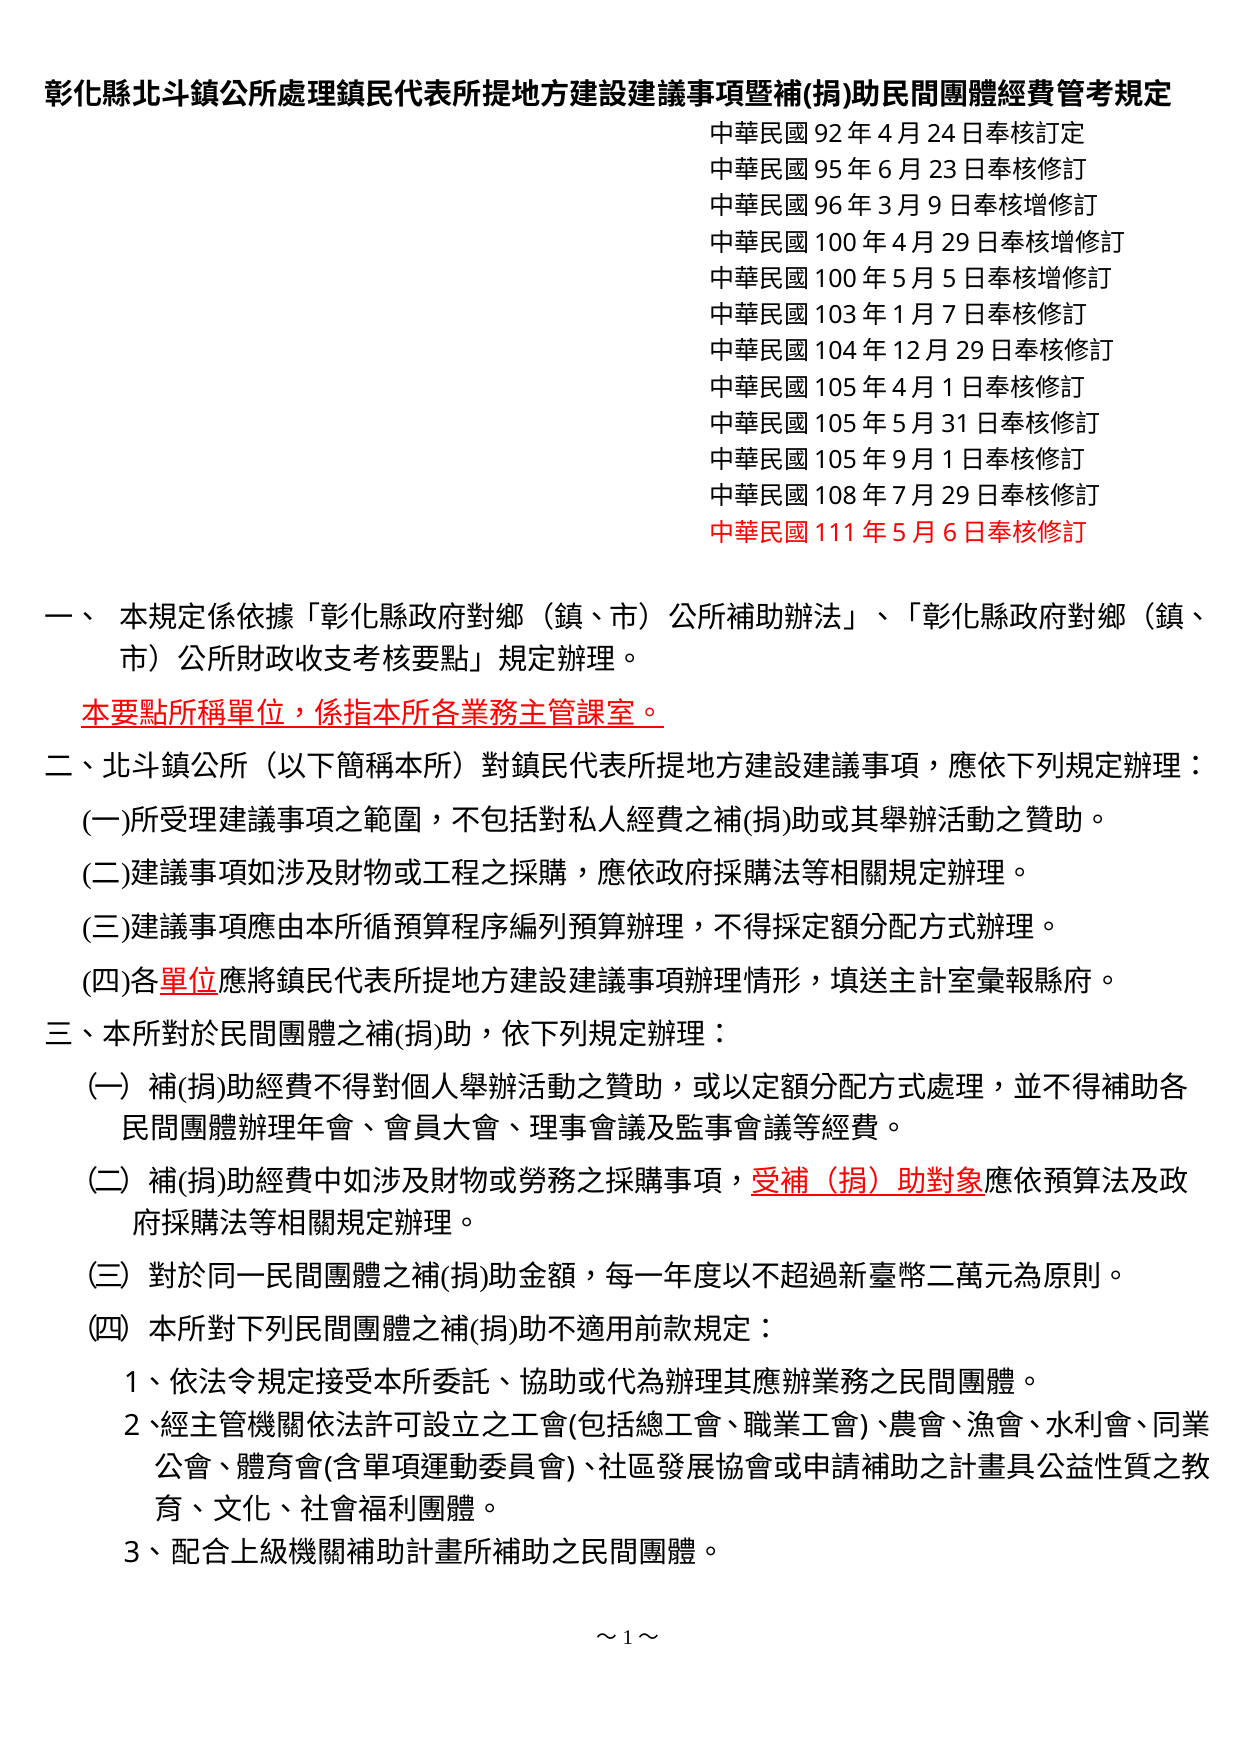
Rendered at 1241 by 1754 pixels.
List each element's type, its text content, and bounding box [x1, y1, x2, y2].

text 彰化縣北斗鎮公所處理鎮民代表所提地方建設建議事項暨補(捐)助民間團體經費管考規定 [44, 71, 1211, 113]
text 中華民國103年1月 7 日奉核修訂 [44, 294, 1211, 331]
text 2、經主管機關依法許可設立之工會(包括總工會、職業工會)、農會、漁會、水利會、同業公會、體育會(含單項運動委員會)、社區發展協會或申請補助之計畫具公益性質之教育、文化、社會福利團體。 [123, 1401, 1211, 1528]
text (四)各單位應將鎮民代表所提地方建設建議事項辦理情形，填送主計室彙報縣府。 [82, 957, 1211, 999]
text （二）補(捐)助經費中如涉及財物或勞務之採購事項，受補（捐）助對象應依預算法及政府採購法等相關規定辦理。 [69, 1158, 1211, 1242]
text 中華民國92年4月24日奉核訂定 [44, 113, 1211, 149]
text 本要點所稱單位，係指本所各業務主管課室。 [44, 689, 1211, 732]
text 1、依法令規定接受本所委託、協助或代為辦理其應辦業務之民間團體。 [82, 1359, 1211, 1401]
text (一)所受理建議事項之範圍，不包括對私人經費之補(捐)助或其舉辦活動之贊助。 [82, 797, 1211, 839]
text 中華民國105年5月31日奉核修訂 [44, 403, 1211, 439]
text 中華民國105年9月1日奉核修訂 [44, 439, 1211, 476]
text 中華民國105年4月1日奉核修訂 [44, 367, 1211, 403]
list 本規定係依據「彰化縣政府對鄉（鎮、市）公所補助辦法」、「彰化縣政府對鄉（鎮、市）公所財政收支考核要點」規定辦理。 [44, 594, 1211, 678]
text (三)建議事項應由本所循預算程序編列預算辦理，不得採定額分配方式辦理。 [82, 904, 1211, 946]
text 中華民國111年5 月6日奉核修訂 [44, 512, 1211, 548]
text 中華民國100年4月29日奉核增修訂 [44, 222, 1211, 258]
text （一）補(捐)助經費不得對個人舉辦活動之贊助，或以定額分配方式處理，並不得補助各民間團體辦理年會、會員大會、理事會議及監事會議等經費。 [69, 1064, 1211, 1147]
text 中華民國108年7月29日奉核修訂 [44, 476, 1211, 512]
text (二)建議事項如涉及財物或工程之採購，應依政府採購法等相關規定辦理。 [82, 850, 1211, 892]
text 三、本所對於民間團體之補(捐)助，依下列規定辦理： [44, 1011, 1211, 1052]
text （三）對於同一民間團體之補(捐)助金額，每一年度以不超過新臺幣二萬元為原則。 [69, 1253, 1211, 1294]
text 3、 配合上級機關補助計畫所補助之民間團體。 [123, 1528, 1211, 1571]
text 中華民國96年3月 9 日奉核增修訂 [44, 186, 1211, 222]
text （四）本所對下列民間團體之補(捐)助不適用前款規定： [69, 1306, 1211, 1347]
text 中華民國100年5月 5 日奉核增修訂 [44, 258, 1211, 294]
text 二、北斗鎮公所（以下簡稱本所）對鎮民代表所提地方建設建議事項，應依下列規定辦理： [44, 743, 1211, 785]
text 中華民國95年6 月23日奉核修訂 [44, 149, 1211, 186]
text 中華民國104年12月29日奉核修訂 [44, 331, 1211, 367]
